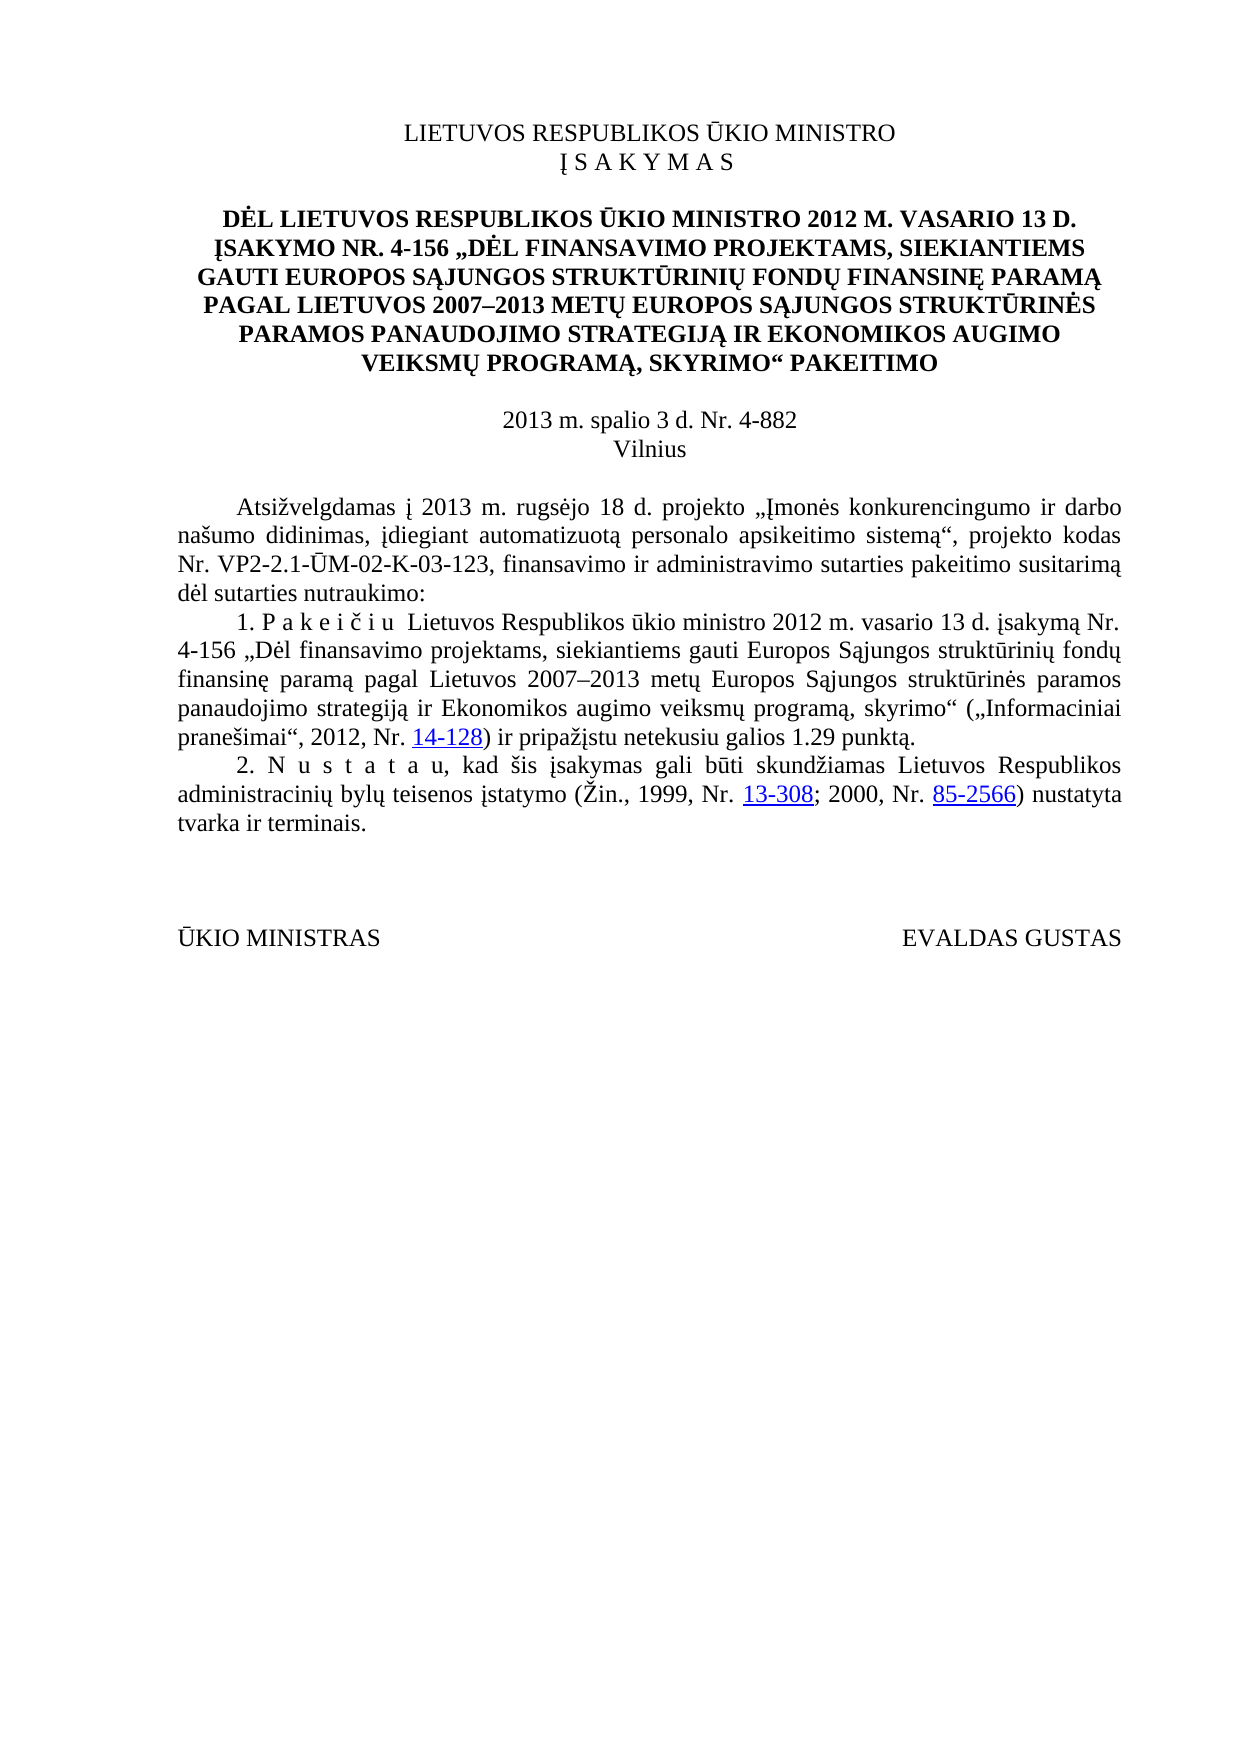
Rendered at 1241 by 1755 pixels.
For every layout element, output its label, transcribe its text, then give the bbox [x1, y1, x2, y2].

text Atsižvelgdamas į 2013 m. rugsėjo 18 d. projekto „Įmonės konkurencingumo ir darbo našumo didinimas, įdiegiant automatizuotą personalo apsikeitimo sistemą“, projekto kodas Nr. VP2-2.1-ŪM-02-K-03-123, finansavimo ir administravimo sutarties pakeitimo susitarimą dėl sutarties nutraukimo: [177, 492, 1122, 607]
text Ūkio ministras Evaldas Gustas [177, 923, 1122, 952]
text Į S A K Y M A S [177, 147, 1122, 176]
text 2013 m. spalio 3 d. Nr. 4-882 [177, 406, 1122, 434]
text LIETUVOS RESPUBLIKOS ŪKIO MINISTRO [177, 118, 1122, 147]
text 2. N u s t a t a u, kad šis įsakymas gali būti skundžiamas Lietuvos Respublikos administracinių bylų teisenos įstatymo (Žin., 1999, Nr. 13-308; 2000, Nr. 85-2566) nustatyta tvarka ir terminais. [177, 751, 1122, 837]
text DĖL LIETUVOS RESPUBLIKOS ŪKIO MINISTRO 2012 M. VASARIO 13 D. ĮSAKYMO NR. 4-156 „DĖL FINANSAVIMO PROJEKTAMS, SIEKIANTIEMS GAUTI EUROPOS SĄJUNGOS STRUKTŪRINIŲ FONDŲ FINANSINĘ PARAMĄ PAGAL LIETUVOS 2007–2013 METŲ EUROPOS SĄJUNGOS STRUKTŪRINĖS PARAMOS PANAUDOJIMO STRATEGIJĄ IR EKONOMIKOS AUGIMO VEIKSMŲ PROGRAMĄ, SKYRIMO“ PAKEITIMO [177, 204, 1122, 377]
text 1. P a k e i č i u Lietuvos Respublikos ūkio ministro 2012 m. vasario 13 d. įsakymą Nr. 4-156 „Dėl finansavimo projektams, siekiantiems gauti Europos Sąjungos struktūrinių fondų finansinę paramą pagal Lietuvos 2007–2013 metų Europos Sąjungos struktūrinės paramos panaudojimo strategiją ir Ekonomikos augimo veiksmų programą, skyrimo“ („Informaciniai pranešimai“, 2012, Nr. 14-128) ir pripažįstu netekusiu galios 1.29 punktą. [177, 607, 1122, 751]
text Vilnius [177, 434, 1122, 463]
